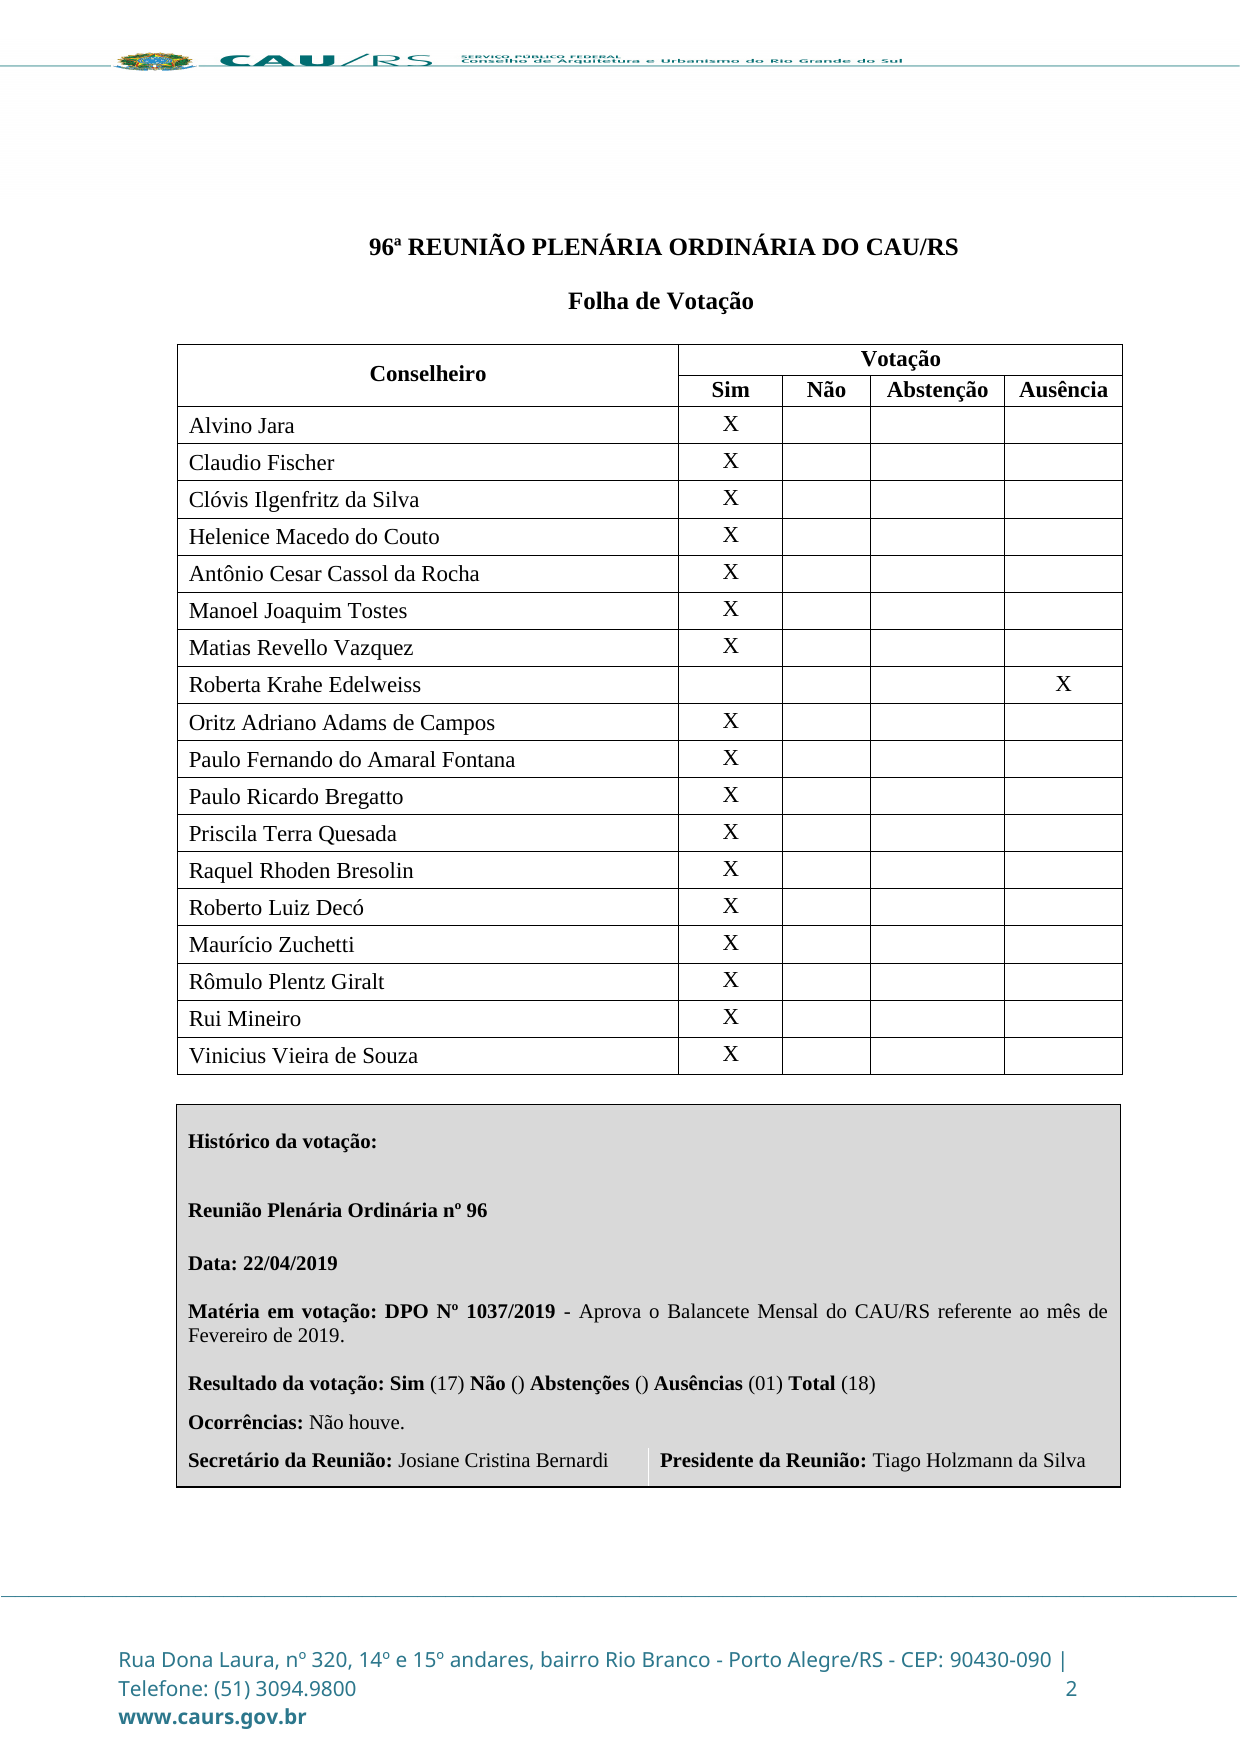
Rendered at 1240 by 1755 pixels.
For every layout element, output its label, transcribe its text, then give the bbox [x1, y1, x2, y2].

table_cell [783, 741, 870, 777]
table_cell X [679, 630, 782, 666]
table_cell [783, 1001, 870, 1037]
table_cell [871, 778, 1004, 814]
table_cell [1005, 852, 1122, 888]
table_cell Helenice Macedo do Couto [178, 519, 678, 554]
table_cell Abstenção [871, 376, 1004, 406]
table_cell Matias Revello Vazquez [178, 630, 678, 666]
table_cell Resultado da votação: Sim (17) Não () Abstenções () Ausências (01) Total (18) [177, 1371, 1120, 1410]
table_cell [783, 926, 870, 962]
table_cell X [679, 964, 782, 999]
table_cell [1005, 407, 1122, 443]
table_cell Vinicius Vieira de Souza [178, 1038, 678, 1074]
table_cell [1005, 704, 1122, 740]
table_cell X [679, 926, 782, 962]
table_cell [783, 778, 870, 814]
table_cell [871, 593, 1004, 629]
table_cell [871, 481, 1004, 517]
table_cell [871, 852, 1004, 888]
table_cell [1005, 815, 1122, 851]
table_cell [783, 889, 870, 925]
table_cell [871, 519, 1004, 554]
table_cell [1005, 481, 1122, 517]
table_cell [1005, 1001, 1122, 1037]
table_cell [783, 964, 870, 999]
table_cell Rui Mineiro [178, 1001, 678, 1037]
table_cell X [679, 704, 782, 740]
table_header Conselheiro [178, 345, 678, 406]
table_cell Não [783, 376, 870, 406]
table_cell [871, 1001, 1004, 1037]
table_cell X [679, 778, 782, 814]
table_cell [1005, 1038, 1122, 1074]
text 96ª REUNIÃO PLENÁRIA ORDINÁRIA DO CAU/RS [177, 232, 1151, 261]
table_cell Maurício Zuchetti [178, 926, 678, 962]
table_cell X [1005, 667, 1122, 703]
table_cell Clóvis Ilgenfritz da Silva [178, 481, 678, 517]
table_cell [783, 815, 870, 851]
text Folha de Votação [177, 286, 1151, 315]
table_cell [871, 889, 1004, 925]
table_cell [871, 815, 1004, 851]
table_cell Ocorrências: Não houve. [177, 1410, 1120, 1448]
table_cell Roberto Luiz Decó [178, 889, 678, 925]
table_cell Claudio Fischer [178, 444, 678, 480]
table_cell Priscila Terra Quesada [178, 815, 678, 851]
table_cell [1005, 444, 1122, 480]
table_cell X [679, 407, 782, 443]
table_cell X [679, 852, 782, 888]
table_cell [783, 593, 870, 629]
table_cell Paulo Ricardo Bregatto [178, 778, 678, 814]
table_cell Manoel Joaquim Tostes [178, 593, 678, 629]
table_cell [783, 556, 870, 592]
table_cell [871, 1038, 1004, 1074]
table_cell [1005, 556, 1122, 592]
table_cell [1005, 964, 1122, 999]
table_cell [871, 667, 1004, 703]
table_cell [783, 481, 870, 517]
table_cell [871, 630, 1004, 666]
table_cell Raquel Rhoden Bresolin [178, 852, 678, 888]
table_cell Paulo Fernando do Amaral Fontana [178, 741, 678, 777]
table_cell Oritz Adriano Adams de Campos [178, 704, 678, 740]
table_cell X [679, 519, 782, 554]
table_cell X [679, 815, 782, 851]
table_cell Data: 22/04/2019 Matéria em votação: DPO Nº 1037/2019 - Aprova o Balancete Mensal do CAU/RS referente ao mês de Fevereiro de 2019. [177, 1251, 1120, 1371]
table_cell X [679, 444, 782, 480]
table_cell [783, 704, 870, 740]
table_cell [1005, 741, 1122, 777]
table_cell [871, 741, 1004, 777]
table_cell Rômulo Plentz Giralt [178, 964, 678, 999]
table_cell [871, 704, 1004, 740]
table_cell X [679, 1001, 782, 1037]
table_cell [783, 444, 870, 480]
table_cell Alvino Jara [178, 407, 678, 443]
table_cell [783, 852, 870, 888]
table_cell [871, 926, 1004, 962]
table_cell [783, 519, 870, 554]
table_cell [1005, 519, 1122, 554]
table_cell X [679, 593, 782, 629]
table_cell [871, 407, 1004, 443]
table_cell Antônio Cesar Cassol da Rocha [178, 556, 678, 592]
table_cell [871, 444, 1004, 480]
table_cell [1005, 926, 1122, 962]
table_cell X [679, 1038, 782, 1074]
table_cell [783, 1038, 870, 1074]
table_cell Secretário da Reunião: Josiane Cristina Bernardi [177, 1448, 648, 1486]
table_cell X [679, 481, 782, 517]
table_cell [679, 667, 782, 703]
table_cell [1005, 593, 1122, 629]
table_header Histórico da votação: [177, 1105, 1120, 1198]
table_cell Sim [679, 376, 782, 406]
table_cell Ausência [1005, 376, 1122, 406]
table_cell [1005, 778, 1122, 814]
table_cell Roberta Krahe Edelweiss [178, 667, 678, 703]
table_cell Presidente da Reunião: Tiago Holzmann da Silva [649, 1448, 1120, 1486]
table_cell [1005, 889, 1122, 925]
table_cell [871, 556, 1004, 592]
table_cell [783, 667, 870, 703]
table_header Votação [679, 345, 1122, 375]
table_cell [871, 964, 1004, 999]
table_cell X [679, 889, 782, 925]
table_cell [783, 407, 870, 443]
table_cell X [679, 741, 782, 777]
table_cell Reunião Plenária Ordinária nº 96 [177, 1198, 1120, 1251]
table_cell [783, 630, 870, 666]
table_cell X [679, 556, 782, 592]
table_cell [1005, 630, 1122, 666]
